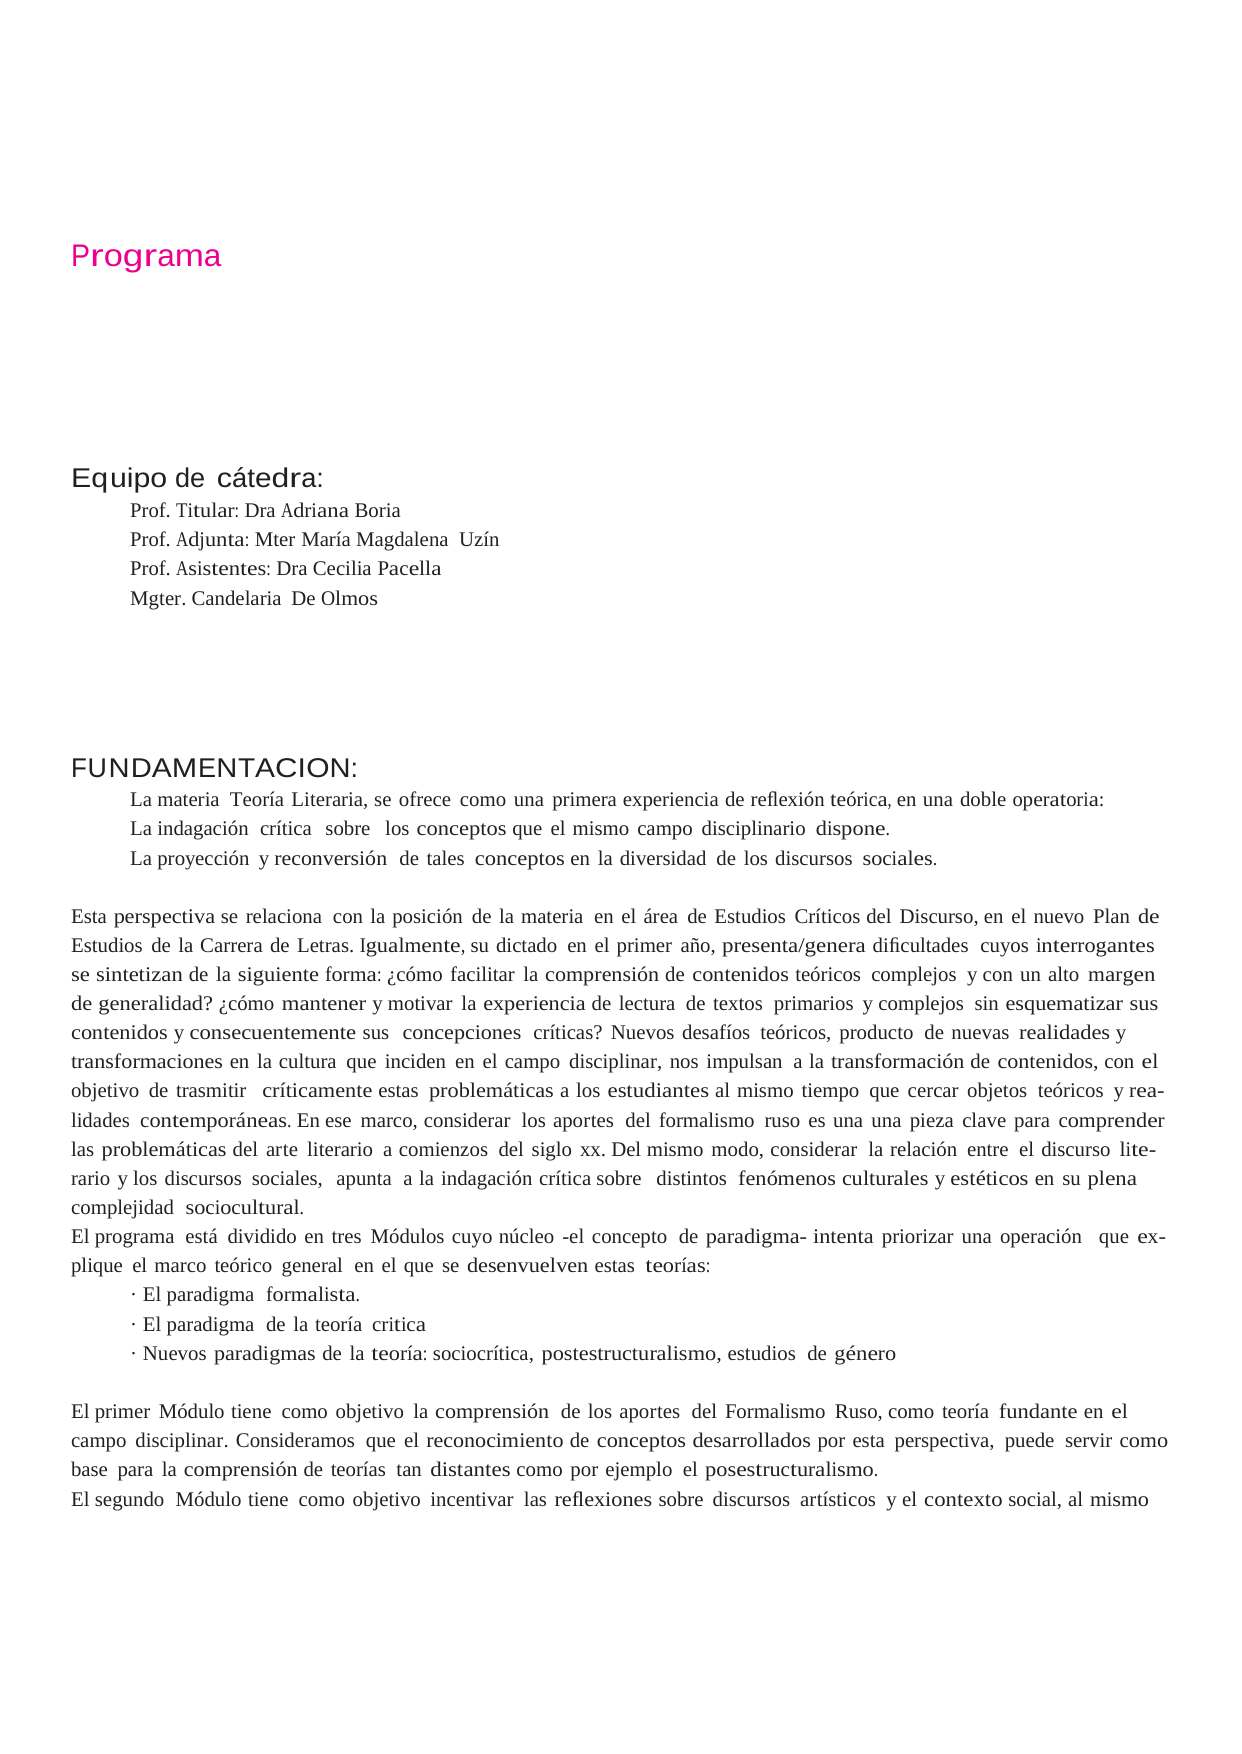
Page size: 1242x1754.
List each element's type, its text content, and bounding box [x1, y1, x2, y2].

text · El paradigma de la teoría critica [130, 1312, 1185, 1336]
text · El paradigma formalista. [130, 1282, 1185, 1306]
text Prof. Titular: Dra Adriana Boria [130, 498, 1185, 522]
text La proyección y reconversión de tales conceptos en la diversidad de los discursos sociales. [130, 846, 1185, 870]
text · Nuevos paradigmas de la teoría: sociocrítica, postestructuralismo, estudios de género [130, 1341, 1185, 1365]
text Esta perspectiva se relaciona con la posición de la materia en el área de Estudios Críticos del Discurso, en el nuevo Plan de Estudios de la Carrera de Letras. Igualmente, su dictado en el primer año, presenta/genera diﬁcultades cuyos interrogantes se sintetizan de la siguiente forma: ¿cómo facilitar la comprensión de contenidos teóricos complejos y con un alto margen de generalidad? ¿cómo mantener y motivar la experiencia de lectura de textos primarios y complejos sin esquematizar sus contenidos y consecuentemente sus concepciones críticas? Nuevos desafíos teóricos, producto de nuevas realidades y transformaciones en la cultura que inciden en el campo disciplinar, nos impulsan a la transformación de contenidos, con el objetivo de trasmitir críticamente estas problemáticas a los estudiantes al mismo tiempo que cercar objetos teóricos y rea- lidades contemporáneas. En ese marco, considerar los aportes del formalismo ruso es una una pieza clave para comprender las problemáticas del arte literario a comienzos del siglo xx. Del mismo modo, considerar la relación entre el discurso lite- rario y los discursos sociales, apunta a la indagación crítica sobre distintos fenómenos culturales y estéticos en su plena complejidad sociocultural. [71, 904, 1173, 1219]
text Equipo de cátedra: [71, 462, 1185, 494]
text FUNDAMENTACION: [71, 752, 1185, 783]
text La indagación crítica sobre los conceptos que el mismo campo disciplinario dispone. [130, 816, 1185, 840]
text Prof. Asistentes: Dra Cecilia Pacella [130, 556, 1185, 580]
text El segundo Módulo tiene como objetivo incentivar las reﬂexiones sobre discursos artísticos y el contexto social, al mismo [71, 1487, 1185, 1511]
text Prof. Adjunta: Mter María Magdalena Uzín [130, 527, 1185, 551]
text El programa está dividido en tres Módulos cuyo núcleo -el concepto de paradigma- intenta priorizar una operación que ex- plique el marco teórico general en el que se desenvuelven estas teorías: [71, 1224, 1171, 1277]
text La materia Teoría Literaria, se ofrece como una primera experiencia de reﬂexión teórica, en una doble operatoria: [130, 787, 1185, 811]
text El primer Módulo tiene como objetivo la comprensión de los aportes del Formalismo Ruso, como teoría fundante en el campo disciplinar. Consideramos que el reconocimiento de conceptos desarrollados por esta perspectiva, puede servir como base para la comprensión de teorías tan distantes como por ejemplo el posestructuralismo. [71, 1399, 1174, 1481]
text Programa [71, 237, 1185, 273]
text Mgter. Candelaria De Olmos [130, 586, 1185, 609]
